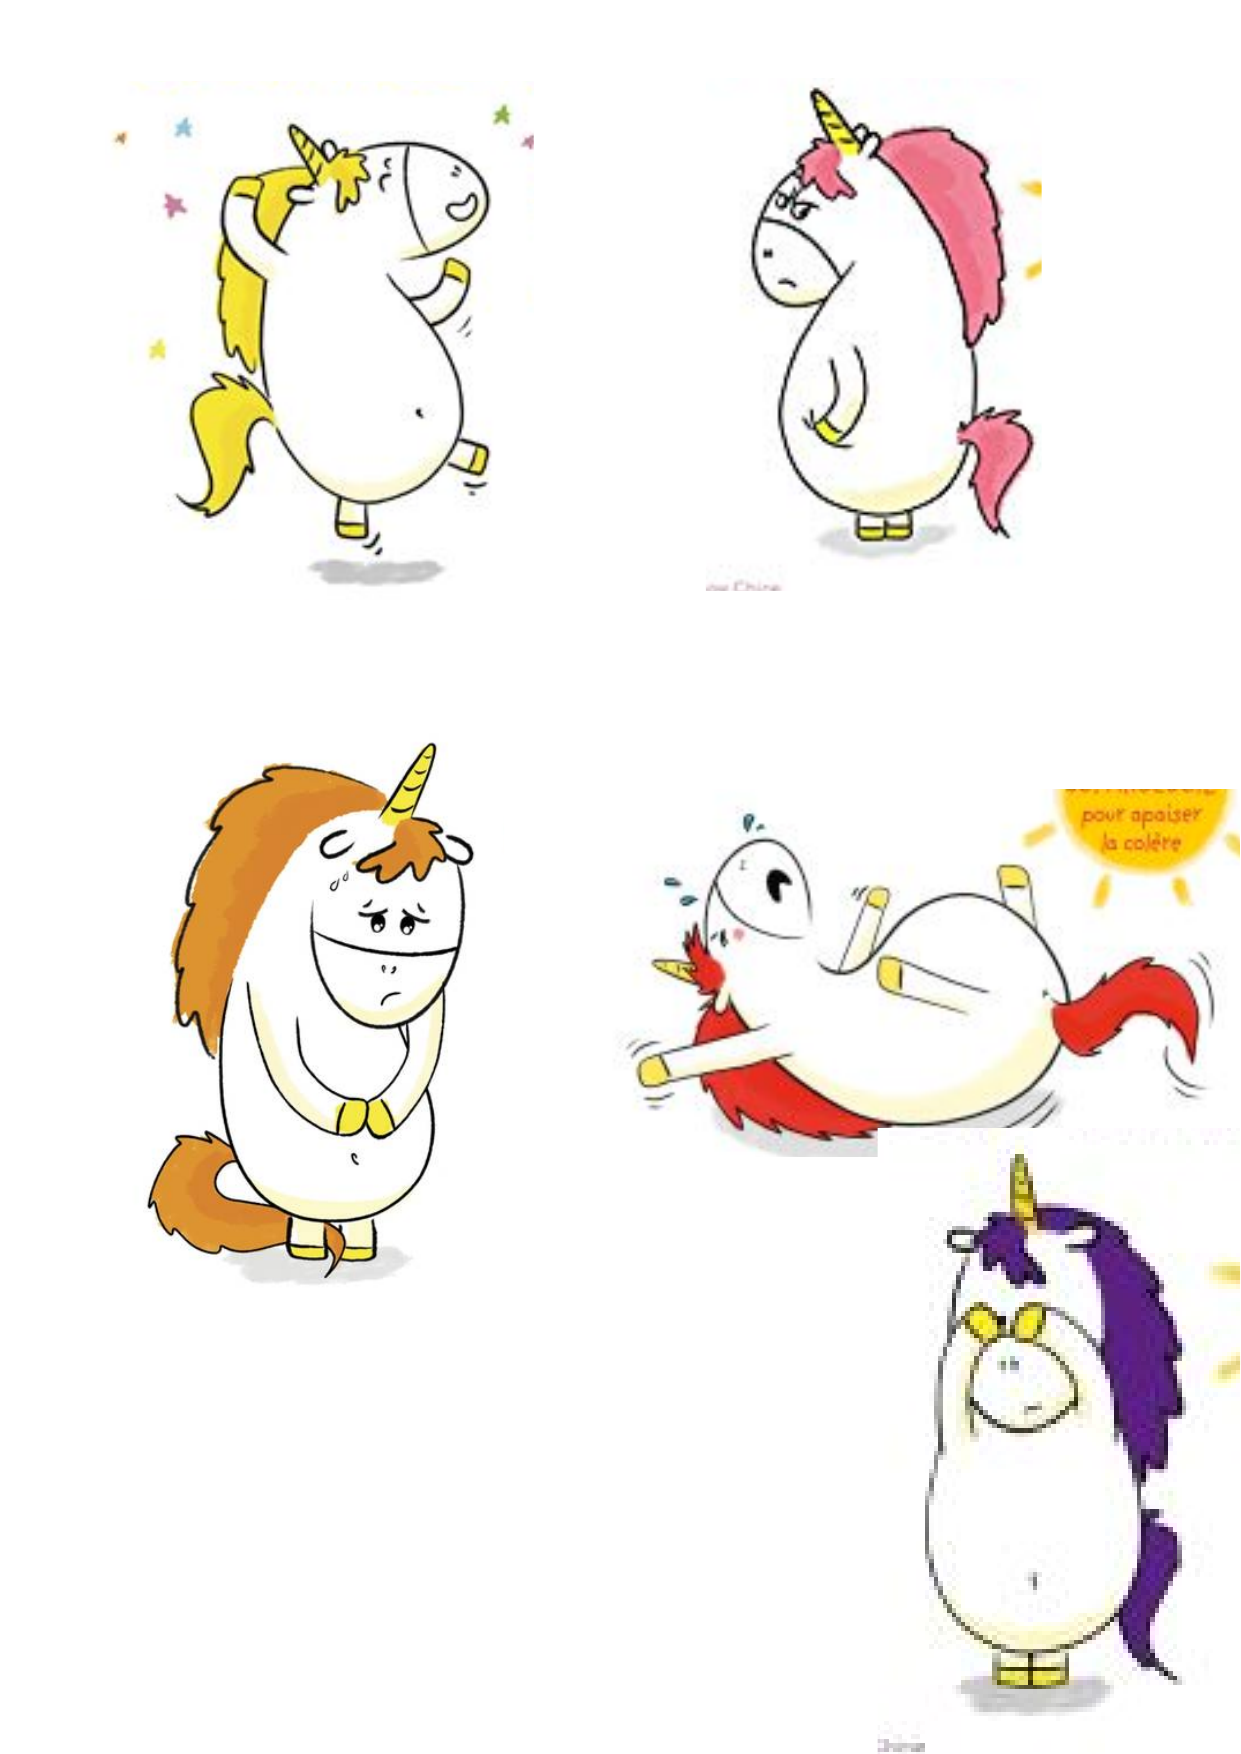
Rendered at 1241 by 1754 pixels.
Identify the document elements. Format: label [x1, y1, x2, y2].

picture [130, 704, 505, 1289]
picture [705, 78, 1042, 591]
picture [591, 789, 1241, 1754]
picture [105, 81, 534, 600]
